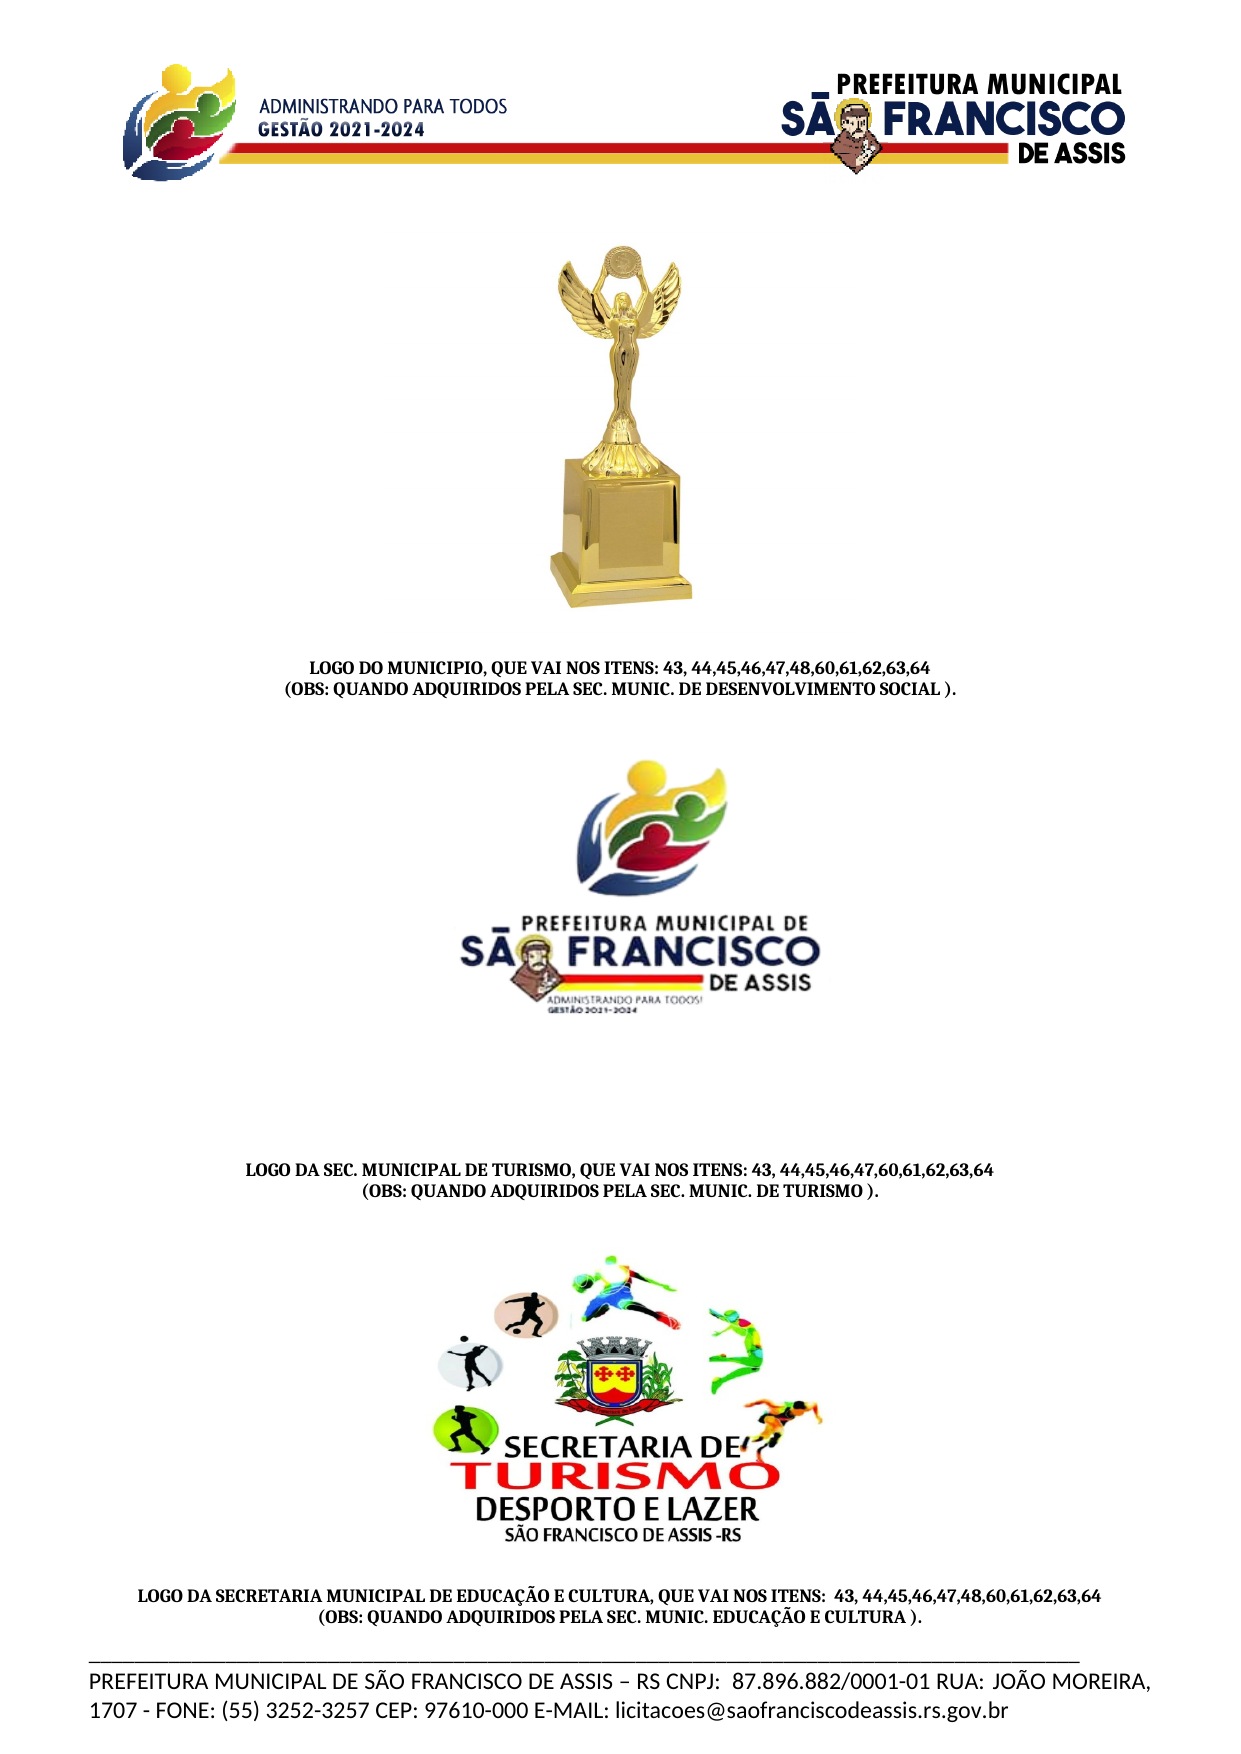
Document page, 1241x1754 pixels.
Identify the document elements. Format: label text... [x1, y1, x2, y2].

text (OBS: QUANDO ADQUIRIDOS PELA SEC. MUNIC. DE DESENVOLVIMENTO SOCIAL ). [89, 679, 1152, 700]
text (OBS: QUANDO ADQUIRIDOS PELA SEC. MUNIC. DE TURISMO ). [89, 1181, 1152, 1202]
text LOGO DO MUNICIPIO, QUE VAI NOS ITENS: 43, 44,45,46,47,48,60,61,62,63,64 [89, 657, 1152, 679]
text LOGO DA SEC. MUNICIPAL DE TURISMO, QUE VAI NOS ITENS: 43, 44,45,46,47,60,61,62,63,64 [89, 1159, 1152, 1181]
text LOGO DA SECRETARIA MUNICIPAL DE EDUCAÇÃO E CULTURA, QUE VAI NOS ITENS: 43, 44,45,46,47,48,60,61,62,63,64 [89, 1585, 1152, 1607]
text (OBS: QUANDO ADQUIRIDOS PELA SEC. MUNIC. EDUCAÇÃO E CULTURA ). [89, 1607, 1152, 1628]
